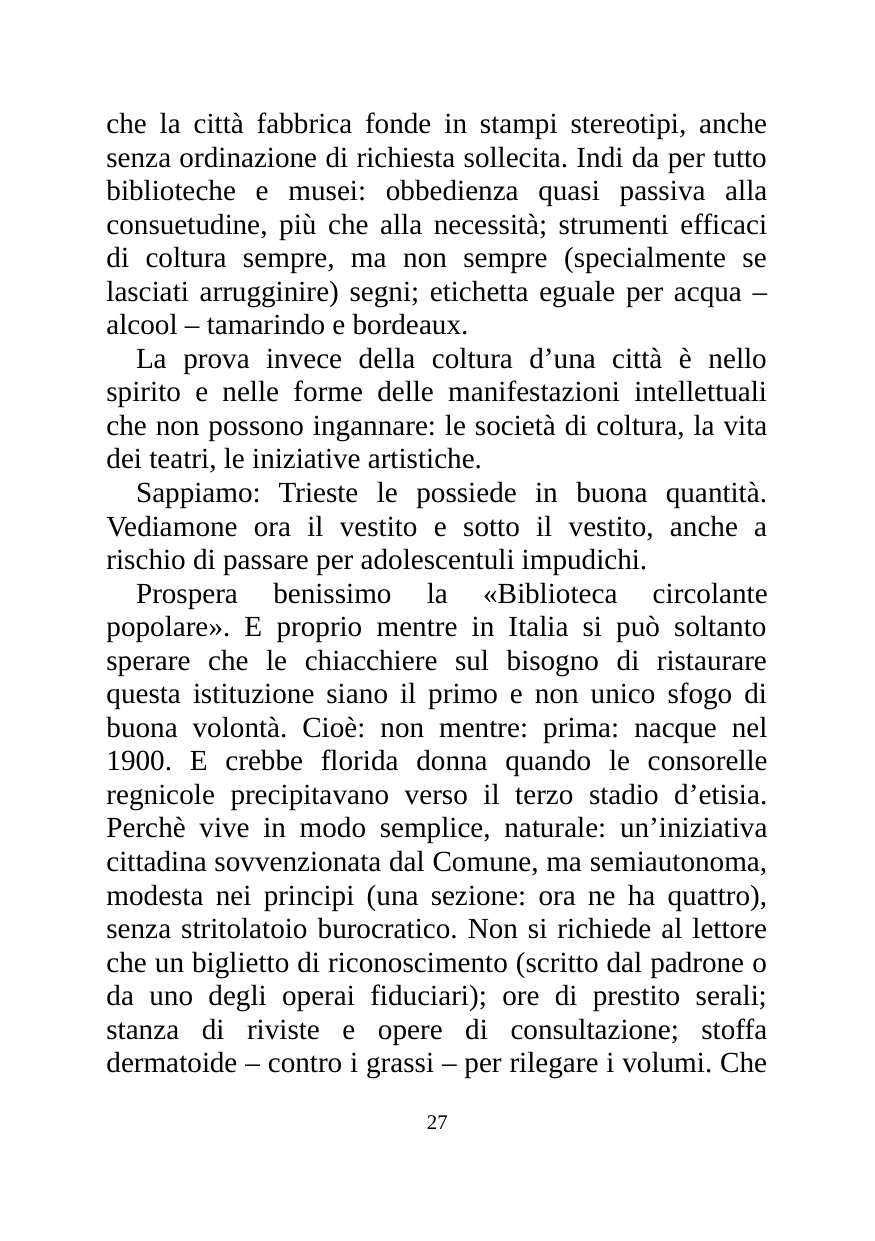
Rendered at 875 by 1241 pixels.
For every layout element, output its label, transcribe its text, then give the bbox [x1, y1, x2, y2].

text Prospera benissimo la «Biblioteca circolante popolare». E proprio mentre in Italia si può soltanto sperare che le chiacchiere sul bisogno di ristaurare questa istituzione siano il primo e non unico sfogo di buona volontà. Cioè: non mentre: prima: nacque nel 1900. E crebbe florida donna quando le consorelle regnicole precipitavano verso il terzo stadio d’etisia. Perchè vive in modo semplice, naturale: un’iniziativa cittadina sovvenzionata dal Comune, ma semiautonoma, modesta nei principi (una sezione: ora ne ha quattro), senza stritolatoio burocratico. Non si richiede al lettore che un biglietto di riconoscimento (scritto dal padrone o da uno degli operai fiduciari); ore di prestito serali; stanza di riviste e opere di consultazione; stoffa dermatoide – contro i grassi – per rilegare i volumi. Che [106, 576, 768, 1079]
text che la città fabbrica fonde in stampi stereotipi, anche senza ordinazione di richiesta sollecita. Indi da per tutto biblioteche e musei: obbedienza quasi passiva alla consuetudine, più che alla necessità; strumenti efficaci di coltura sempre, ma non sempre (specialmente se lasciati arrugginire) segni; etichetta eguale per acqua – alcool – tamarindo e bordeaux. [106, 106, 768, 341]
text Sappiamo: Trieste le possiede in buona quantità. Vediamone ora il vestito e sotto il vestito, anche a rischio di passare per adolescentuli impudichi. [106, 475, 768, 576]
text La prova invece della coltura d’una città è nello spirito e nelle forme delle manifestazioni intellettuali che non possono ingannare: le società di coltura, la vita dei teatri, le iniziative artistiche. [106, 341, 768, 475]
